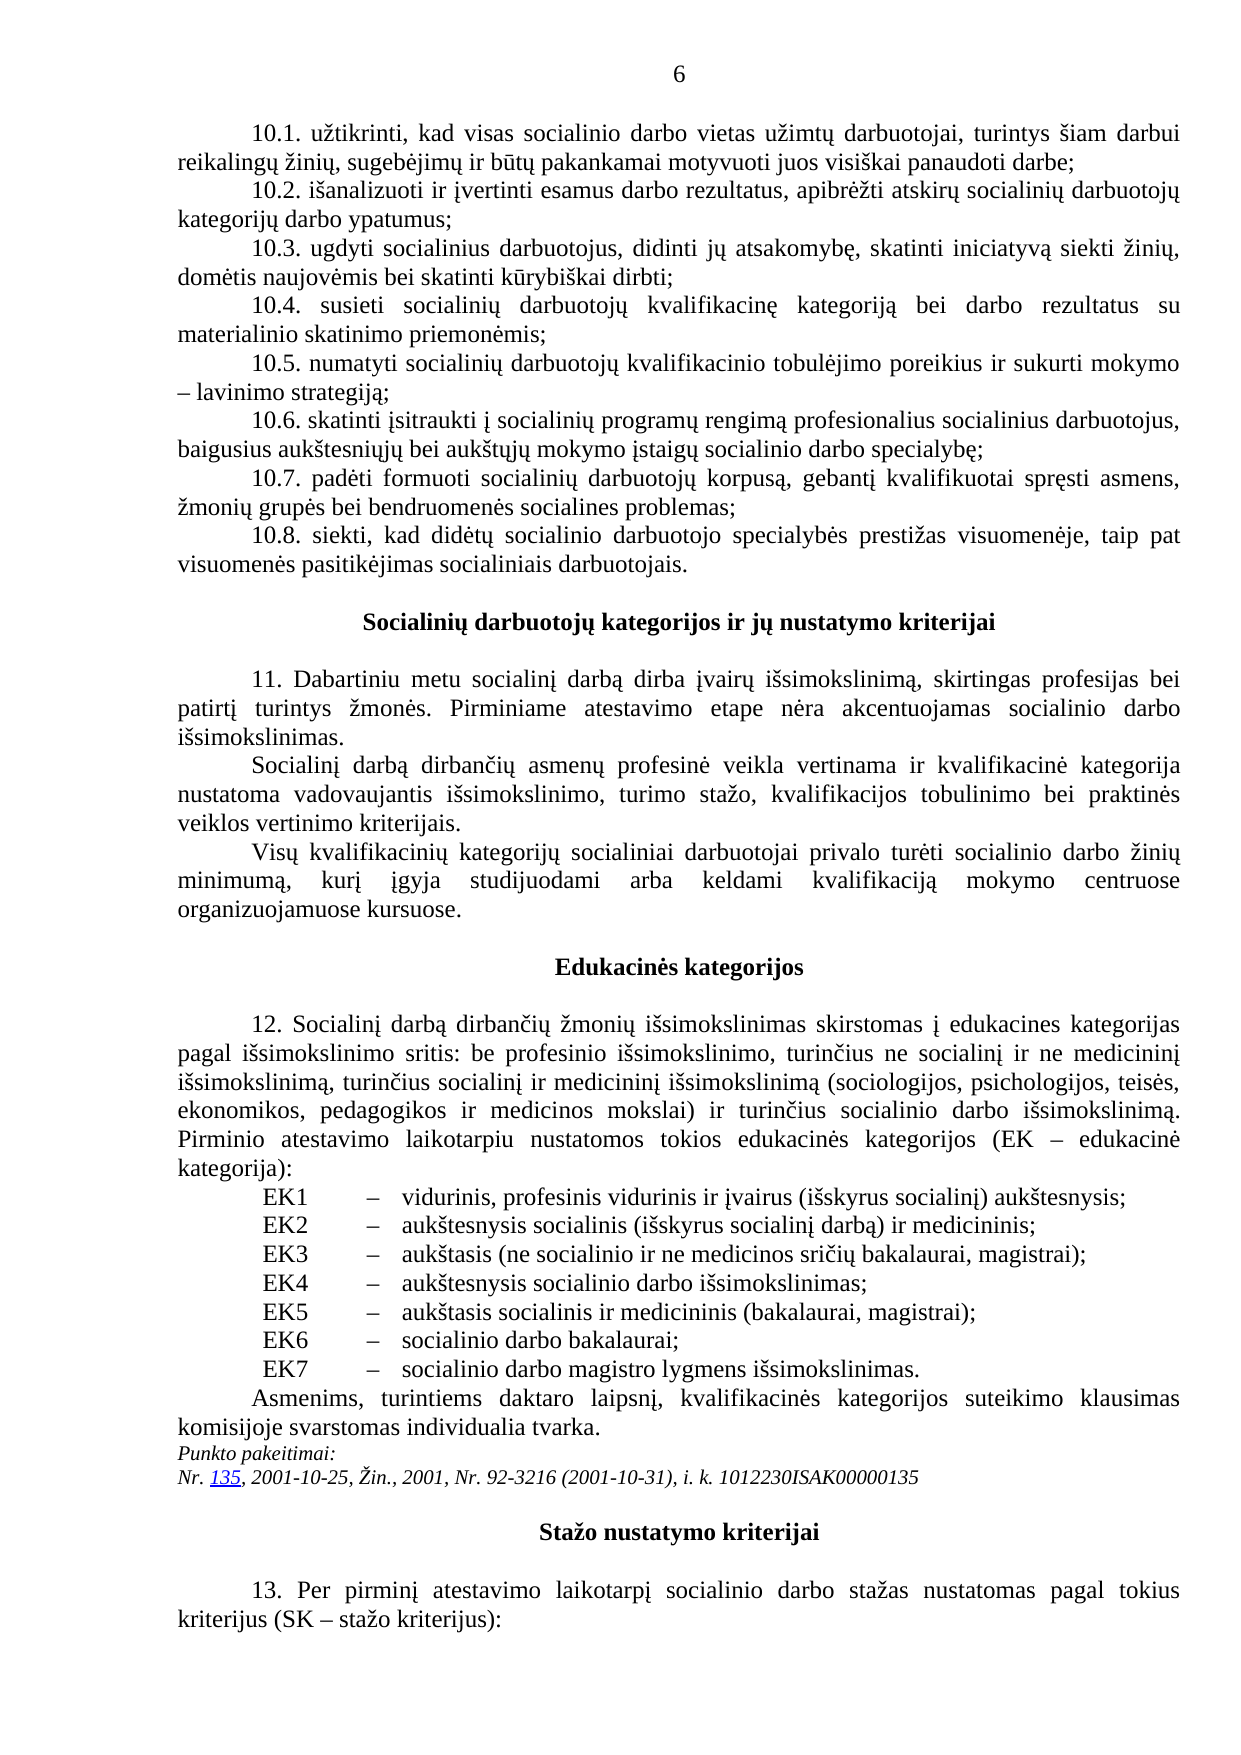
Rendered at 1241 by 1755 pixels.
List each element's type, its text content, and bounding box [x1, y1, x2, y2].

text Socialinį darbą dirbančių asmenų profesinė veikla vertinama ir kvalifikacinė kategorija nustatoma vadovaujantis išsimokslinimo, turimo stažo, kvalifikacijos tobulinimo bei praktinės veiklos vertinimo kriterijais. [177, 751, 1181, 837]
table_header – [349, 1182, 390, 1211]
text 10.3. ugdyti socialinius darbuotojus, didinti jų atsakomybę, skatinti iniciatyvą siekti žinių, domėtis naujovėmis bei skatinti kūrybiškai dirbti; [177, 233, 1181, 291]
text 11. Dabartiniu metu socialinį darbą dirba įvairų išsimokslinimą, skirtingas profesijas bei patirtį turintys žmonės. Pirminiame atestavimo etape nėra akcentuojamas socialinio darbo išsimokslinimas. [177, 664, 1181, 751]
table_cell – [349, 1326, 390, 1354]
table_cell – [349, 1297, 390, 1326]
table_cell EK5 [177, 1297, 349, 1326]
table_cell – [349, 1268, 390, 1297]
table_cell socialinio darbo bakalaurai; [390, 1326, 1181, 1354]
text Socialinių darbuotojų kategorijos ir jų nustatymo kriterijai [177, 607, 1181, 636]
text Nr. 135, 2001-10-25, Žin., 2001, Nr. 92-3216 (2001-10-31), i. k. 1012230ISAK00000135 [177, 1465, 1181, 1489]
text 10.2. išanalizuoti ir įvertinti esamus darbo rezultatus, apibrėžti atskirų socialinių darbuotojų kategorijų darbo ypatumus; [177, 176, 1181, 233]
text 10.5. numatyti socialinių darbuotojų kvalifikacinio tobulėjimo poreikius ir sukurti mokymo – lavinimo strategiją; [177, 348, 1181, 406]
table_cell socialinio darbo magistro lygmens išsimokslinimas. [390, 1354, 1181, 1383]
table_cell – [349, 1239, 390, 1268]
table_cell aukštesnysis socialinis (išskyrus socialinį darbą) ir medicininis; [390, 1211, 1181, 1239]
table_cell – [349, 1354, 390, 1383]
text Asmenims, turintiems daktaro laipsnį, kvalifikacinės kategorijos suteikimo klausimas komisijoje svarstomas individualia tvarka. [177, 1383, 1181, 1441]
text 10.6. skatinti įsitraukti į socialinių programų rengimą profesionalius socialinius darbuotojus, baigusius aukštesniųjų bei aukštųjų mokymo įstaigų socialinio darbo specialybę; [177, 406, 1181, 463]
text Edukacinės kategorijos [177, 952, 1181, 981]
table_cell EK6 [177, 1326, 349, 1354]
text 10.7. padėti formuoti socialinių darbuotojų korpusą, gebantį kvalifikuotai spręsti asmens, žmonių grupės bei bendruomenės socialines problemas; [177, 463, 1181, 521]
table_cell – [349, 1211, 390, 1239]
table_cell EK2 [177, 1211, 349, 1239]
text 10.8. siekti, kad didėtų socialinio darbuotojo specialybės prestižas visuomenėje, taip pat visuomenės pasitikėjimas socialiniais darbuotojais. [177, 521, 1181, 578]
text 10.1. užtikrinti, kad visas socialinio darbo vietas užimtų darbuotojai, turintys šiam darbui reikalingų žinių, sugebėjimų ir būtų pakankamai motyvuoti juos visiškai panaudoti darbe; [177, 118, 1181, 176]
table_cell EK7 [177, 1354, 349, 1383]
text Visų kvalifikacinių kategorijų socialiniai darbuotojai privalo turėti socialinio darbo žinių minimumą, kurį įgyja studijuodami arba keldami kvalifikaciją mokymo centruose organizuojamuose kursuose. [177, 837, 1181, 923]
text Stažo nustatymo kriterijai [177, 1517, 1181, 1546]
text 12. Socialinį darbą dirbančių žmonių išsimokslinimas skirstomas į edukacines kategorijas pagal išsimokslinimo sritis: be profesinio išsimokslinimo, turinčius ne socialinį ir ne medicininį išsimokslinimą, turinčius socialinį ir medicininį išsimokslinimą (sociologijos, psichologijos, teisės, ekonomikos, pedagogikos ir medicinos mokslai) ir turinčius socialinio darbo išsimokslinimą. Pirminio atestavimo laikotarpiu nustatomos tokios edukacinės kategorijos (EK – edukacinė kategorija): [177, 1009, 1181, 1182]
text 13. Per pirminį atestavimo laikotarpį socialinio darbo stažas nustatomas pagal tokius kriterijus (SK – stažo kriterijus): [177, 1575, 1181, 1632]
table_cell EK3 [177, 1239, 349, 1268]
table_cell EK4 [177, 1268, 349, 1297]
text Punkto pakeitimai: [177, 1441, 1181, 1465]
text 10.4. susieti socialinių darbuotojų kvalifikacinę kategoriją bei darbo rezultatus su materialinio skatinimo priemonėmis; [177, 291, 1181, 348]
table_header vidurinis, profesinis vidurinis ir įvairus (išskyrus socialinį) aukštesnysis; [390, 1182, 1181, 1211]
table_cell aukštasis (ne socialinio ir ne medicinos sričių bakalaurai, magistrai); [390, 1239, 1181, 1268]
table_header EK1 [177, 1182, 349, 1211]
table_cell aukštesnysis socialinio darbo išsimokslinimas; [390, 1268, 1181, 1297]
table_cell aukštasis socialinis ir medicininis (bakalaurai, magistrai); [390, 1297, 1181, 1326]
